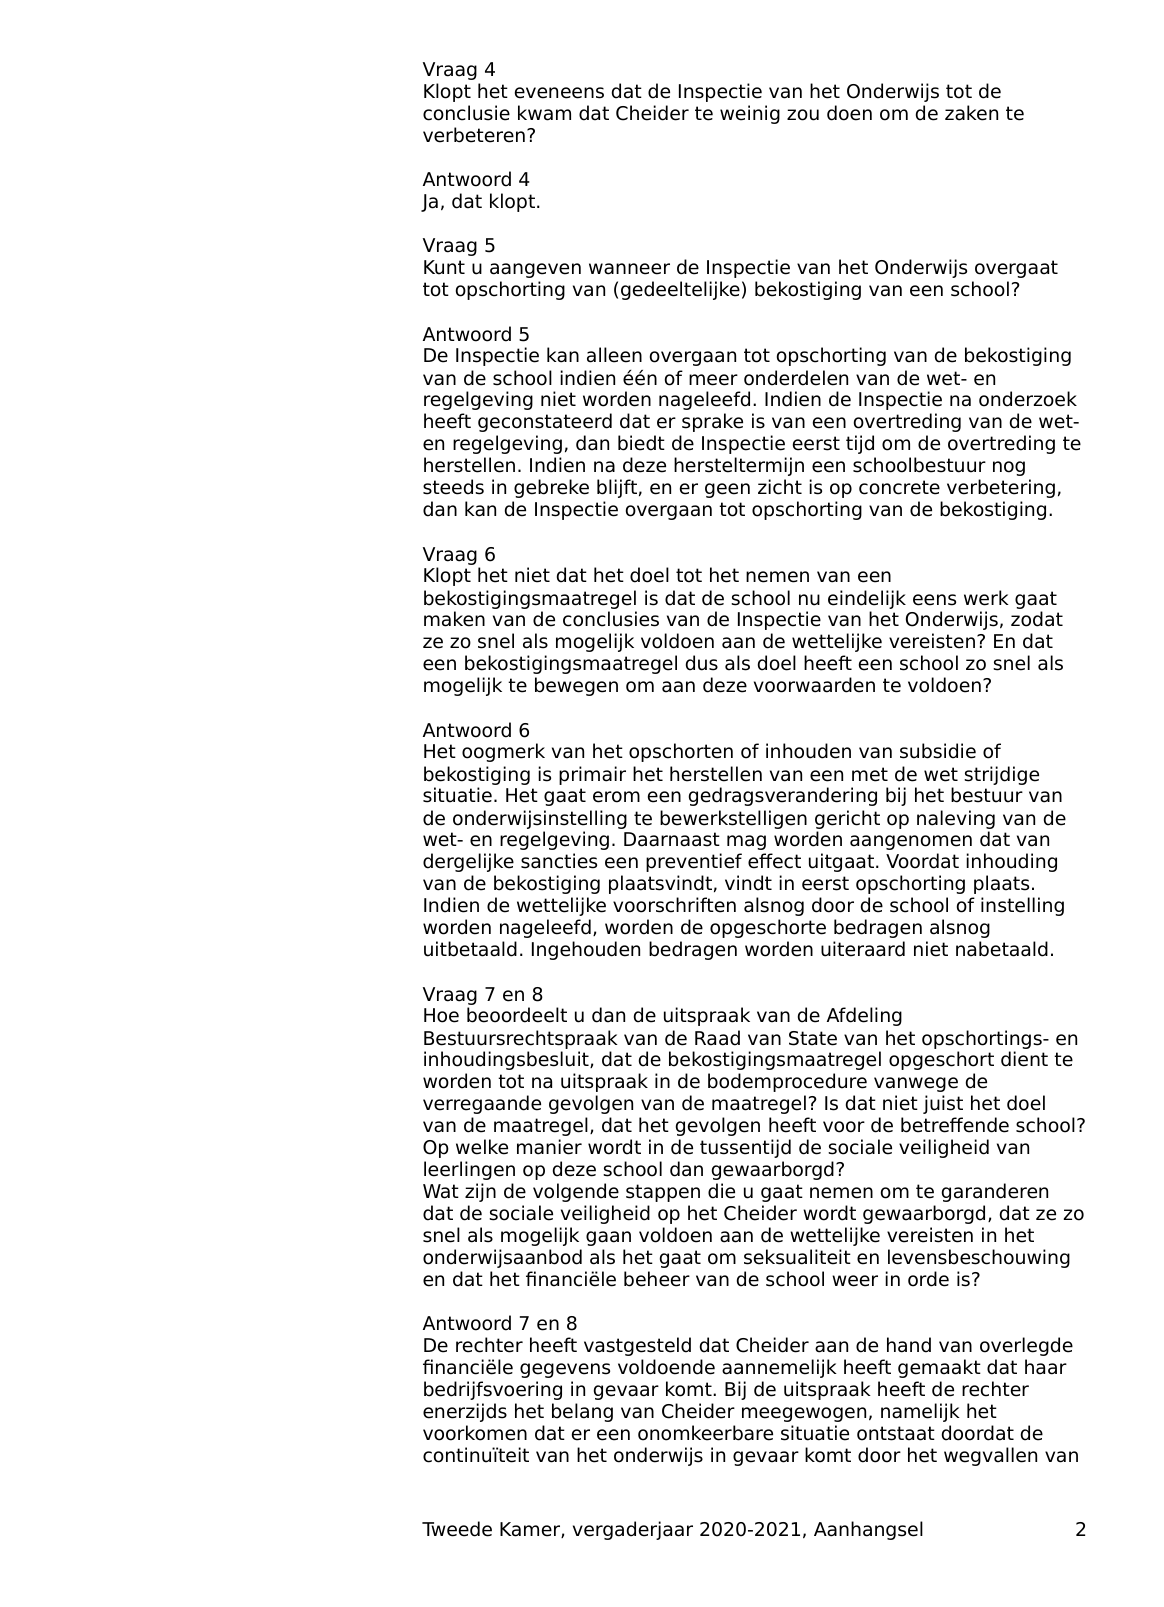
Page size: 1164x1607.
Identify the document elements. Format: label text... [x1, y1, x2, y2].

text Klopt het niet dat het doel tot het nemen van een bekostigingsmaatregel is dat de school nu eindelijk eens werk gaat maken van de conclusies van de Inspectie van het Onderwijs, zodat ze zo snel als mogelijk voldoen aan de wettelijke vereisten? En dat een bekostigingsmaatregel dus als doel heeft een school zo snel als mogelijk te bewegen om aan deze voorwaarden te voldoen? [422, 565, 1087, 697]
text Vraag 4 [422, 59, 1087, 81]
text Klopt het eveneens dat de Inspectie van het Onderwijs tot de conclusie kwam dat Cheider te weinig zou doen om de zaken te verbeteren? [422, 81, 1087, 147]
text Antwoord 5 [422, 323, 1087, 345]
text Hoe beoordeelt u dan de uitspraak van de Afdeling Bestuursrechtspraak van de Raad van State van het opschortings- en inhoudingsbesluit, dat de bekostigingsmaatregel opgeschort dient te worden tot na uitspraak in de bodemprocedure vanwege de verregaande gevolgen van de maatregel? Is dat niet juist het doel van de maatregel, dat het gevolgen heeft voor de betreffende school? Op welke manier wordt in de tussentijd de sociale veiligheid van leerlingen op deze school dan gewaarborgd? [422, 1005, 1087, 1181]
text Antwoord 7 en 8 [422, 1313, 1087, 1335]
text Kunt u aangeven wanneer de Inspectie van het Onderwijs overgaat tot opschorting van (gedeeltelijke) bekostiging van een school? [422, 257, 1087, 301]
text Wat zijn de volgende stappen die u gaat nemen om te garanderen dat de sociale veiligheid op het Cheider wordt gewaarborgd, dat ze zo snel als mogelijk gaan voldoen aan de wettelijke vereisten in het onderwijsaanbod als het gaat om seksualiteit en levensbeschouwing en dat het financiële beheer van de school weer in orde is? [422, 1181, 1087, 1291]
text Antwoord 6 [422, 719, 1087, 741]
text Het oogmerk van het opschorten of inhouden van subsidie of bekostiging is primair het herstellen van een met de wet strijdige situatie. Het gaat erom een gedragsverandering bij het bestuur van de onderwijsinstelling te bewerkstelligen gericht op naleving van de wet- en regelgeving. Daarnaast mag worden aangenomen dat van dergelijke sancties een preventief effect uitgaat. Voordat inhouding van de bekostiging plaatsvindt, vindt in eerst opschorting plaats. Indien de wettelijke voorschriften alsnog door de school of instelling worden nageleefd, worden de opgeschorte bedragen alsnog uitbetaald. Ingehouden bedragen worden uiteraard niet nabetaald. [422, 741, 1087, 961]
text Vraag 6 [422, 543, 1087, 565]
text Antwoord 4 [422, 169, 1087, 191]
text Vraag 7 en 8 [422, 983, 1087, 1005]
text De rechter heeft vastgesteld dat Cheider aan de hand van overlegde financiële gegevens voldoende aannemelijk heeft gemaakt dat haar bedrijfsvoering in gevaar komt. Bij de uitspraak heeft de rechter enerzijds het belang van Cheider meegewogen, namelijk het voorkomen dat er een onomkeerbare situatie ontstaat doordat de continuïteit van het onderwijs in gevaar komt door het wegvallen van [422, 1335, 1087, 1467]
text Vraag 5 [422, 235, 1087, 257]
text De Inspectie kan alleen overgaan tot opschorting van de bekostiging van de school indien één of meer onderdelen van de wet- en regelgeving niet worden nageleefd. Indien de Inspectie na onderzoek heeft geconstateerd dat er sprake is van een overtreding van de wet- en regelgeving, dan biedt de Inspectie eerst tijd om de overtreding te herstellen. Indien na deze hersteltermijn een schoolbestuur nog steeds in gebreke blijft, en er geen zicht is op concrete verbetering, dan kan de Inspectie overgaan tot opschorting van de bekostiging. [422, 345, 1087, 521]
text Ja, dat klopt. [422, 191, 1087, 213]
